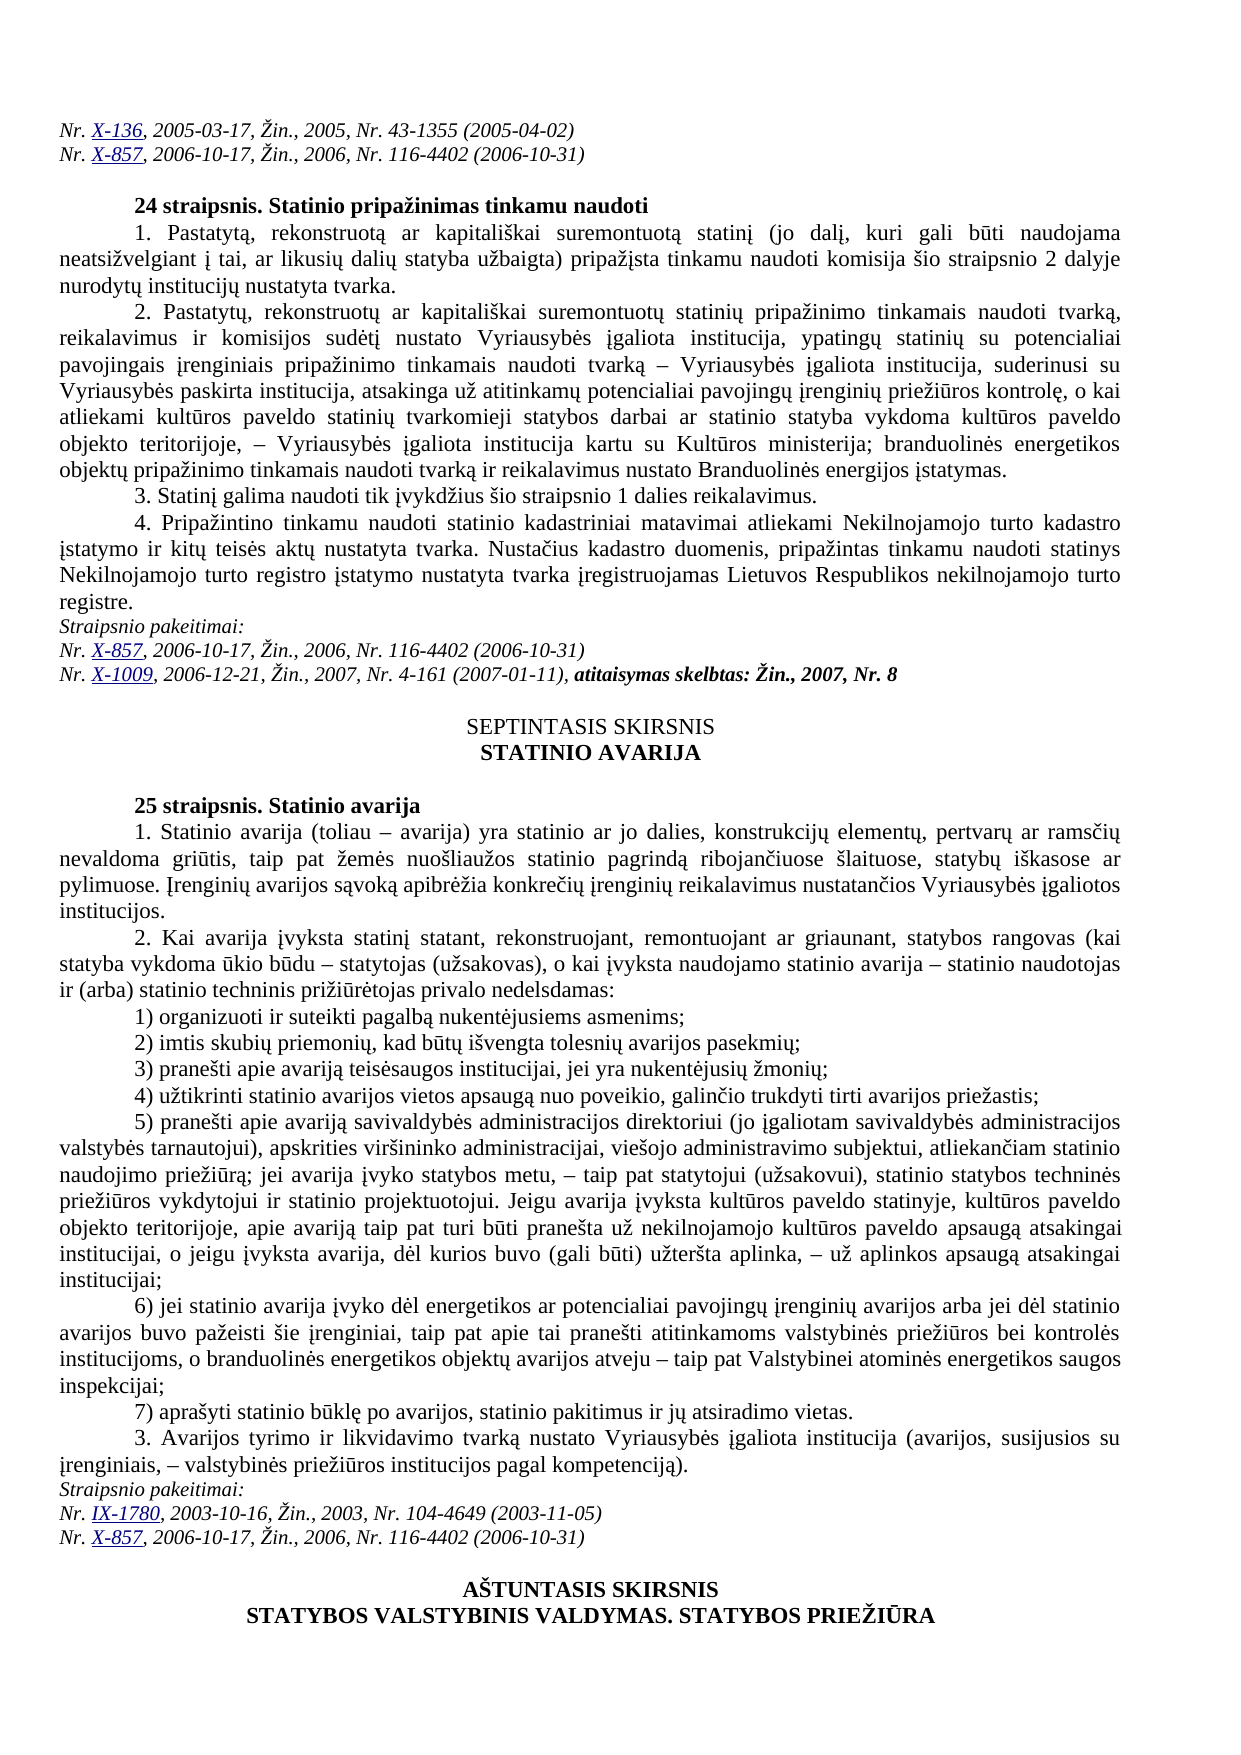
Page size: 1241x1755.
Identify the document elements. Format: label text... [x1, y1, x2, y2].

text Straipsnio pakeitimai: [59, 614, 1122, 638]
text Nr. X-136, 2005-03-17, Žin., 2005, Nr. 43-1355 (2005-04-02) [59, 118, 1122, 142]
subtitle SEPTINTASIS SKIRSNIS [59, 713, 1122, 739]
text 1) organizuoti ir suteikti pagalbą nukentėjusiems asmenims; [59, 1003, 1122, 1029]
text 24 straipsnis. Statinio pripažinimas tinkamu naudoti [59, 193, 1122, 219]
text 3. Statinį galima naudoti tik įvykdžius šio straipsnio 1 dalies reikalavimus. [59, 482, 1122, 509]
text 6) jei statinio avarija įvyko dėl energetikos ar potencialiai pavojingų įrenginių avarijos arba jei dėl statinio avarijos buvo pažeisti šie įrenginiai, taip pat apie tai pranešti atitinkamoms valstybinės priežiūros bei kontrolės institucijoms, o branduolinės energetikos objektų avarijos atveju – taip pat Valstybinei atominės energetikos saugos inspekcijai; [59, 1293, 1122, 1398]
text 3) pranešti apie avariją teisėsaugos institucijai, jei yra nukentėjusių žmonių; [59, 1055, 1122, 1082]
text 4) užtikrinti statinio avarijos vietos apsaugą nuo poveikio, galinčio trukdyti tirti avarijos priežastis; [59, 1082, 1122, 1108]
text Nr. X-857, 2006-10-17, Žin., 2006, Nr. 116-4402 (2006-10-31) [59, 638, 1122, 662]
text 2. Kai avarija įvyksta statinį statant, rekonstruojant, remontuojant ar griaunant, statybos rangovas (kai statyba vykdoma ūkio būdu – statytojas (užsakovas), o kai įvyksta naudojamo statinio avarija – statinio naudotojas ir (arba) statinio techninis prižiūrėtojas privalo nedelsdamas: [59, 924, 1122, 1003]
text STATINIO AVARIJA [59, 739, 1122, 766]
text 1. Statinio avarija (toliau – avarija) yra statinio ar jo dalies, konstrukcijų elementų, pertvarų ar ramsčių nevaldoma griūtis, taip pat žemės nuošliaužos statinio pagrindą ribojančiuose šlaituose, statybų iškasose ar pylimuose. Įrenginių avarijos sąvoką apibrėžia konkrečių įrenginių reikalavimus nustatančios Vyriausybės įgaliotos institucijos. [59, 818, 1122, 924]
text 7) aprašyti statinio būklę po avarijos, statinio pakitimus ir jų atsiradimo vietas. [59, 1398, 1122, 1424]
subtitle AŠTUNTASIS SKIRSNIS [59, 1576, 1122, 1602]
text Straipsnio pakeitimai: [59, 1477, 1122, 1501]
text STATYBOS VALSTYBINIS VALDYMAS. STATYBOS PRIEŽIŪRA [59, 1602, 1122, 1628]
text 4. Pripažintino tinkamu naudoti statinio kadastriniai matavimai atliekami Nekilnojamojo turto kadastro įstatymo ir kitų teisės aktų nustatyta tvarka. Nustačius kadastro duomenis, pripažintas tinkamu naudoti statinys Nekilnojamojo turto registro įstatymo nustatyta tvarka įregistruojamas Lietuvos Respublikos nekilnojamojo turto registre. [59, 509, 1122, 614]
text Nr. IX-1780, 2003-10-16, Žin., 2003, Nr. 104-4649 (2003-11-05) [59, 1501, 1122, 1525]
text Nr. X-857, 2006-10-17, Žin., 2006, Nr. 116-4402 (2006-10-31) [59, 142, 1122, 166]
text 5) pranešti apie avariją savivaldybės administracijos direktoriui (jo įgaliotam savivaldybės administracijos valstybės tarnautojui), apskrities viršininko administracijai, viešojo administravimo subjektui, atliekančiam statinio naudojimo priežiūrą; jei avarija įvyko statybos metu, – taip pat statytojui (užsakovui), statinio statybos techninės priežiūros vykdytojui ir statinio projektuotojui. Jeigu avarija įvyksta kultūros paveldo statinyje, kultūros paveldo objekto teritorijoje, apie avariją taip pat turi būti pranešta už nekilnojamojo kultūros paveldo apsaugą atsakingai institucijai, o jeigu įvyksta avarija, dėl kurios buvo (gali būti) užteršta aplinka, – už aplinkos apsaugą atsakingai institucijai; [59, 1108, 1122, 1293]
text 25 straipsnis. Statinio avarija [59, 792, 1122, 818]
text Nr. X-857, 2006-10-17, Žin., 2006, Nr. 116-4402 (2006-10-31) [59, 1525, 1122, 1549]
text Nr. X-1009, 2006-12-21, Žin., 2007, Nr. 4-161 (2007-01-11), atitaisymas skelbtas: Žin., 2007, Nr. 8 [59, 662, 1122, 686]
text 1. Pastatytą, rekonstruotą ar kapitališkai suremontuotą statinį (jo dalį, kuri gali būti naudojama neatsižvelgiant į tai, ar likusių dalių statyba užbaigta) pripažįsta tinkamu naudoti komisija šio straipsnio 2 dalyje nurodytų institucijų nustatyta tvarka. [59, 219, 1122, 298]
text 3. Avarijos tyrimo ir likvidavimo tvarką nustato Vyriausybės įgaliota institucija (avarijos, susijusios su įrenginiais, – valstybinės priežiūros institucijos pagal kompetenciją). [59, 1424, 1122, 1477]
text 2) imtis skubių priemonių, kad būtų išvengta tolesnių avarijos pasekmių; [59, 1029, 1122, 1055]
text 2. Pastatytų, rekonstruotų ar kapitališkai suremontuotų statinių pripažinimo tinkamais naudoti tvarką, reikalavimus ir komisijos sudėtį nustato Vyriausybės įgaliota institucija, ypatingų statinių su potencialiai pavojingais įrenginiais pripažinimo tinkamais naudoti tvarką – Vyriausybės įgaliota institucija, suderinusi su Vyriausybės paskirta institucija, atsakinga už atitinkamų potencialiai pavojingų įrenginių priežiūros kontrolę, o kai atliekami kultūros paveldo statinių tvarkomieji statybos darbai ar statinio statyba vykdoma kultūros paveldo objekto teritorijoje, – Vyriausybės įgaliota institucija kartu su Kultūros ministerija; branduolinės energetikos objektų pripažinimo tinkamais naudoti tvarką ir reikalavimus nustato Branduolinės energijos įstatymas. [59, 298, 1122, 482]
